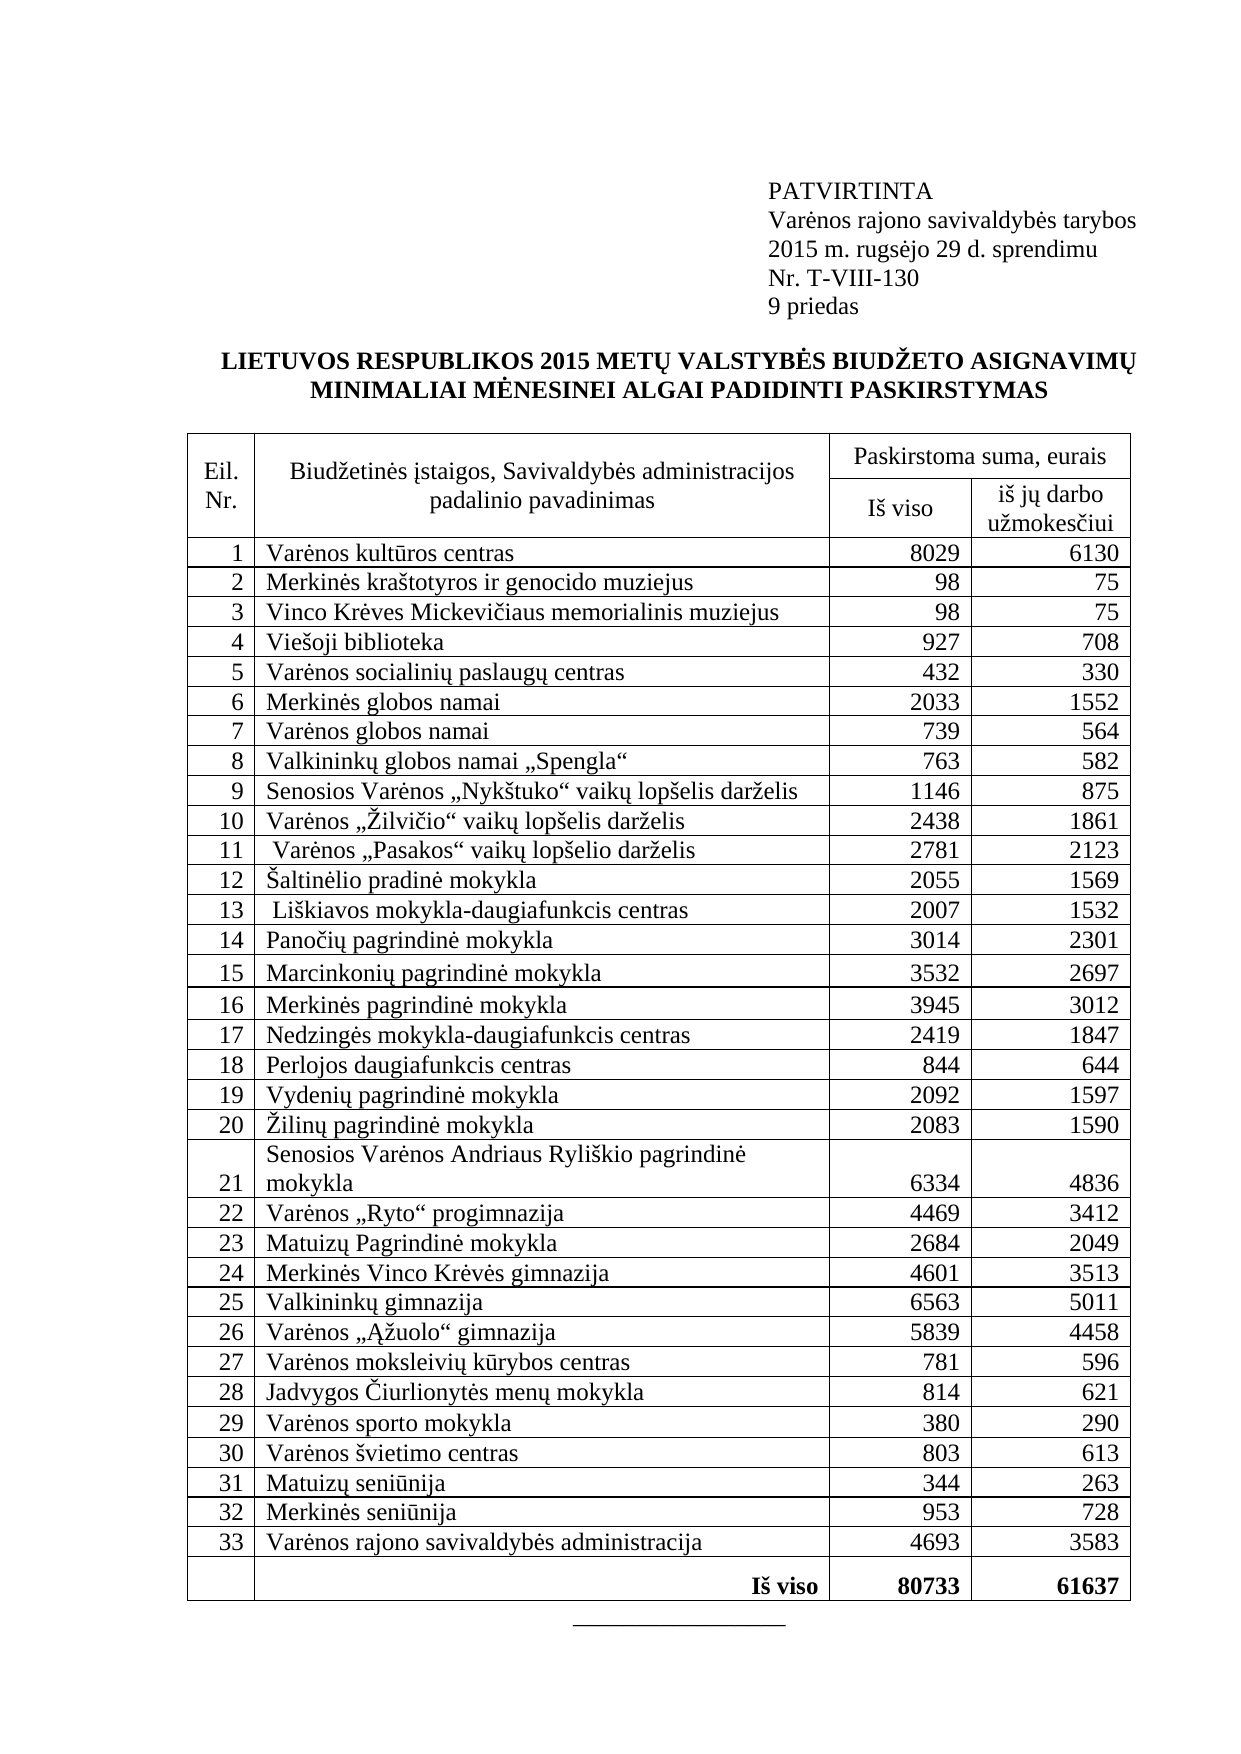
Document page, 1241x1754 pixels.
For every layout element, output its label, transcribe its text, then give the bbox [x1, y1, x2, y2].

table_cell 6563 [830, 1288, 971, 1316]
table_cell Varėnos globos namai [255, 716, 829, 745]
table_cell 98 [830, 568, 971, 596]
table_cell Senosios Varėnos „Nykštuko“ vaikų lopšelis darželis [255, 776, 829, 805]
table_cell 23 [188, 1228, 254, 1257]
table_cell 25 [188, 1288, 254, 1316]
table_cell Šaltinėlio pradinė mokykla [255, 865, 829, 894]
table_cell Varėnos sporto mokykla [255, 1407, 829, 1437]
table_cell Vinco Krėves Mickevičiaus memorialinis muziejus [255, 597, 829, 626]
table_cell Merkinės seniūnija [255, 1498, 829, 1526]
table_cell 6130 [972, 538, 1130, 566]
table_cell 927 [830, 627, 971, 656]
table_cell 1 [188, 538, 254, 566]
table_cell Senosios Varėnos Andriaus Ryliškio pagrindinė mokykla [255, 1140, 829, 1197]
table_cell 1590 [972, 1110, 1130, 1138]
table_cell 582 [972, 746, 1130, 775]
table_cell 781 [830, 1347, 971, 1376]
table_cell 26 [188, 1317, 254, 1346]
table_cell Varėnos „Žilvičio“ vaikų lopšelis darželis [255, 806, 829, 834]
table_cell iš jų darbo užmokesčiui [972, 479, 1130, 537]
table_cell 6 [188, 687, 254, 715]
table_cell 596 [972, 1347, 1130, 1376]
table_header Paskirstoma suma, eurais [830, 434, 1130, 478]
text Lietuvos Respublikos 2015 metų valstybės biudžeto asignavimų minimaliai mėnesinei algai padidinti paskirstymas [177, 346, 1181, 404]
table_cell 12 [188, 865, 254, 894]
table_cell 2123 [972, 836, 1130, 864]
table_cell Iš viso [255, 1557, 829, 1599]
table_cell 3412 [972, 1198, 1130, 1227]
table_cell [188, 1557, 254, 1599]
table_cell 5011 [972, 1288, 1130, 1316]
table_cell 32 [188, 1498, 254, 1526]
table_cell 3945 [830, 988, 971, 1019]
table_cell Marcinkonių pagrindinė mokykla [255, 955, 829, 986]
table_cell 763 [830, 746, 971, 775]
table_cell 1847 [972, 1020, 1130, 1049]
text PATVIRTINTA [177, 176, 1181, 205]
table_cell 2697 [972, 955, 1130, 986]
table_cell 2083 [830, 1110, 971, 1138]
table_cell 22 [188, 1198, 254, 1227]
table_cell 953 [830, 1498, 971, 1526]
text 9 priedas [177, 291, 1181, 320]
table_cell 4693 [830, 1527, 971, 1556]
table_cell 263 [972, 1468, 1130, 1496]
table_cell 4601 [830, 1258, 971, 1286]
table_cell 6334 [830, 1140, 971, 1197]
table_cell Valkininkų gimnazija [255, 1288, 829, 1316]
table_cell 875 [972, 776, 1130, 805]
table_cell 80733 [830, 1557, 971, 1599]
table_cell 2055 [830, 865, 971, 894]
table_cell 1597 [972, 1080, 1130, 1109]
table_cell 2007 [830, 895, 971, 924]
text _________________ [177, 1601, 1181, 1629]
table_cell 16 [188, 988, 254, 1019]
table_cell Vydenių pagrindinė mokykla [255, 1080, 829, 1109]
table_cell 30 [188, 1438, 254, 1467]
table_cell 4836 [972, 1140, 1130, 1197]
table_cell 24 [188, 1258, 254, 1286]
table_cell 17 [188, 1020, 254, 1049]
table_cell Varėnos kultūros centras [255, 538, 829, 566]
table_cell 5839 [830, 1317, 971, 1346]
table_cell 5 [188, 657, 254, 686]
table_cell 2684 [830, 1228, 971, 1257]
table_cell Liškiavos mokykla-daugiafunkcis centras [255, 895, 829, 924]
table_cell 75 [972, 568, 1130, 596]
table_header Eil. Nr. [188, 434, 254, 537]
table_cell Valkininkų globos namai „Spengla“ [255, 746, 829, 775]
table_cell Iš viso [830, 479, 971, 537]
table_cell 61637 [972, 1557, 1130, 1599]
table_cell 3014 [830, 925, 971, 954]
table_cell 98 [830, 597, 971, 626]
table_cell 19 [188, 1080, 254, 1109]
table_cell 3532 [830, 955, 971, 986]
table_cell 728 [972, 1498, 1130, 1526]
table_cell 613 [972, 1438, 1130, 1467]
table_cell 20 [188, 1110, 254, 1138]
table_cell 13 [188, 895, 254, 924]
table_cell Žilinų pagrindinė mokykla [255, 1110, 829, 1138]
table_cell 29 [188, 1407, 254, 1437]
table_cell 803 [830, 1438, 971, 1467]
table_cell 2033 [830, 687, 971, 715]
table_cell 330 [972, 657, 1130, 686]
table_cell Merkinės pagrindinė mokykla [255, 988, 829, 1019]
table_cell 4469 [830, 1198, 971, 1227]
table_cell Merkinės kraštotyros ir genocido muziejus [255, 568, 829, 596]
table_cell 27 [188, 1347, 254, 1376]
table_cell 33 [188, 1527, 254, 1556]
table_header Biudžetinės įstaigos, Savivaldybės administracijos padalinio pavadinimas [255, 434, 829, 537]
text 2015 m. rugsėjo 29 d. sprendimu [177, 234, 1181, 263]
table_cell 15 [188, 955, 254, 986]
table_cell 3012 [972, 988, 1130, 1019]
table_cell Varėnos socialinių paslaugų centras [255, 657, 829, 686]
text Nr. T-VIII-130 [177, 263, 1181, 291]
table_cell Varėnos „Ryto“ progimnazija [255, 1198, 829, 1227]
table_cell 8029 [830, 538, 971, 566]
table_cell 75 [972, 597, 1130, 626]
table_cell Nedzingės mokykla-daugiafunkcis centras [255, 1020, 829, 1049]
table_cell Merkinės globos namai [255, 687, 829, 715]
table_cell 814 [830, 1377, 971, 1406]
table_cell 2781 [830, 836, 971, 864]
table_cell Merkinės Vinco Krėvės gimnazija [255, 1258, 829, 1286]
table_cell 380 [830, 1407, 971, 1437]
table_cell 7 [188, 716, 254, 745]
table_cell 2 [188, 568, 254, 596]
table_cell 2092 [830, 1080, 971, 1109]
table_cell 564 [972, 716, 1130, 745]
table_cell Matuizų seniūnija [255, 1468, 829, 1496]
table_cell 644 [972, 1050, 1130, 1079]
table_cell 621 [972, 1377, 1130, 1406]
table_cell Varėnos rajono savivaldybės administracija [255, 1527, 829, 1556]
table_cell Varėnos „Ąžuolo“ gimnazija [255, 1317, 829, 1346]
table_cell 14 [188, 925, 254, 954]
table_cell 11 [188, 836, 254, 864]
table_cell 28 [188, 1377, 254, 1406]
table_cell Panočių pagrindinė mokykla [255, 925, 829, 954]
table_cell 10 [188, 806, 254, 834]
table_cell 3513 [972, 1258, 1130, 1286]
table_cell 18 [188, 1050, 254, 1079]
table_cell 31 [188, 1468, 254, 1496]
table_cell Varėnos „Pasakos“ vaikų lopšelio darželis [255, 836, 829, 864]
table_cell 1861 [972, 806, 1130, 834]
table_cell Varėnos švietimo centras [255, 1438, 829, 1467]
table_cell 1552 [972, 687, 1130, 715]
table_cell Viešoji biblioteka [255, 627, 829, 656]
table_cell 3583 [972, 1527, 1130, 1556]
table_cell 2419 [830, 1020, 971, 1049]
table_cell 1569 [972, 865, 1130, 894]
table_cell 432 [830, 657, 971, 686]
table_cell 3 [188, 597, 254, 626]
table_cell 844 [830, 1050, 971, 1079]
table_cell 708 [972, 627, 1130, 656]
table_cell Matuizų Pagrindinė mokykla [255, 1228, 829, 1257]
table_cell 1146 [830, 776, 971, 805]
text Varėnos rajono savivaldybės tarybos [177, 205, 1181, 234]
table_cell 2438 [830, 806, 971, 834]
table_cell 1532 [972, 895, 1130, 924]
table_cell 2301 [972, 925, 1130, 954]
table_cell 21 [188, 1140, 254, 1197]
table_cell 4 [188, 627, 254, 656]
table_cell Jadvygos Čiurlionytės menų mokykla [255, 1377, 829, 1406]
table_cell 4458 [972, 1317, 1130, 1346]
table_cell 290 [972, 1407, 1130, 1437]
table_cell 2049 [972, 1228, 1130, 1257]
table_cell 739 [830, 716, 971, 745]
table_cell Varėnos moksleivių kūrybos centras [255, 1347, 829, 1376]
table_cell 9 [188, 776, 254, 805]
table_cell 8 [188, 746, 254, 775]
table_cell Perlojos daugiafunkcis centras [255, 1050, 829, 1079]
table_cell 344 [830, 1468, 971, 1496]
